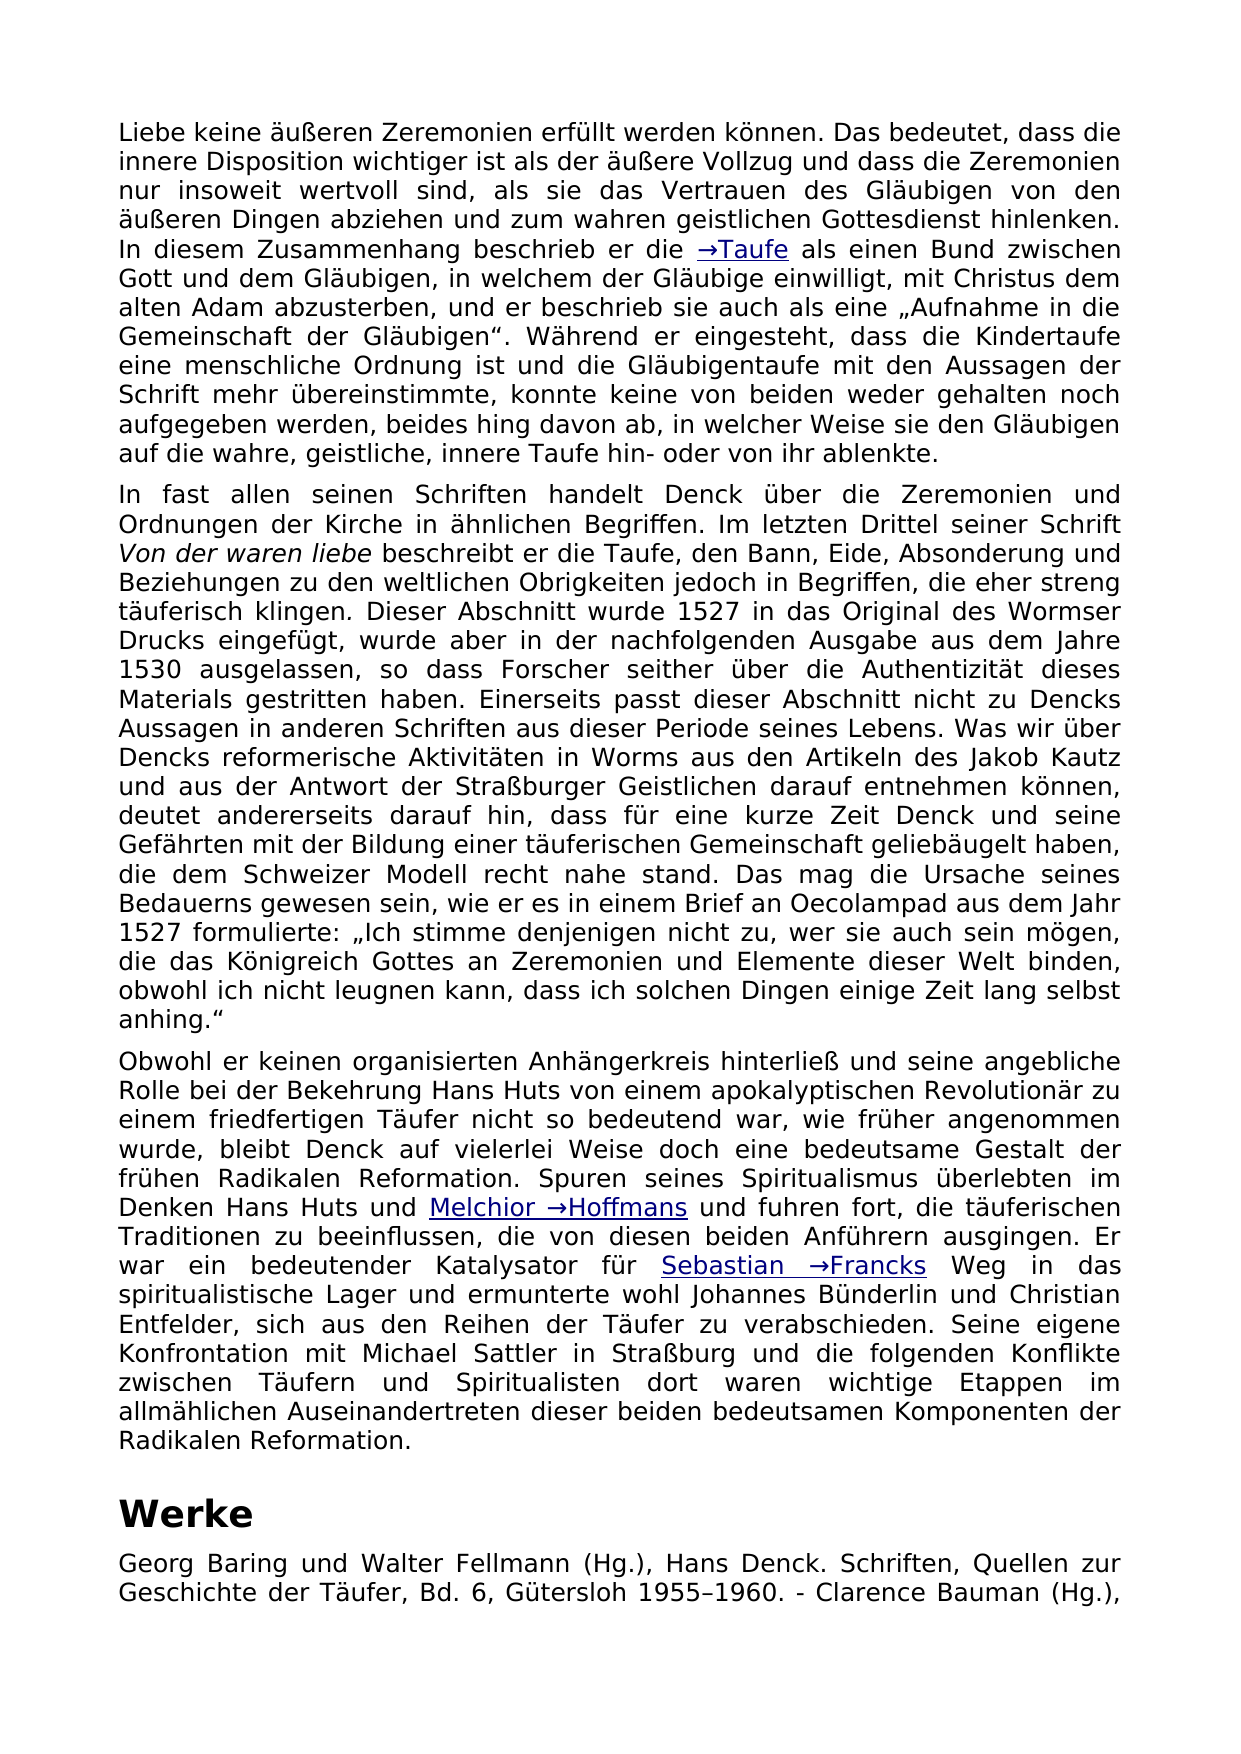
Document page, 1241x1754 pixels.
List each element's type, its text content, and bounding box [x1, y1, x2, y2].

text Obwohl er keinen organisierten Anhängerkreis hinterließ und seine angebliche Rolle bei der Bekehrung Hans Huts von einem apokalyptischen Revolutionär zu einem friedfertigen Täufer nicht so bedeutend war, wie früher angenommen wurde, bleibt Denck auf vielerlei Weise doch eine bedeutsame Gestalt der frühen Radikalen Reformation. Spuren seines Spiritualismus überlebten im Denken Hans Huts und Melchior →Hoffmans und fuhren fort, die täuferischen Traditionen zu beeinflussen, die von diesen beiden Anführern ausgingen. Er war ein bedeutender Katalysator für Sebastian →Francks Weg in das spiritualistische Lager und ermunterte wohl Johannes Bünderlin und Christian Entfelder, sich aus den Reihen der Täufer zu verabschieden. Seine eigene Konfrontation mit Michael Sattler in Straßburg und die folgenden Konflikte zwischen Täufern und Spiritualisten dort waren wichtige Etappen im allmählichen Auseinandertreten dieser beiden bedeutsamen Komponenten der Radikalen Reformation. [118, 1047, 1122, 1456]
subtitle Werke [118, 1493, 1122, 1537]
text Georg Baring und Walter Fellmann (Hg.), Hans Denck. Schriften, Quellen zur Geschichte der Täufer, Bd. 6, Gütersloh 1955–1960. - Clarence Bauman (Hg.), [118, 1549, 1122, 1608]
text In fast allen seinen Schriften handelt Denck über die Zeremonien und Ordnungen der Kirche in ähnlichen Begriffen. Im letzten Drittel seiner Schrift Von der waren liebe beschreibt er die Taufe, den Bann, Eide, Absonderung und Beziehungen zu den weltlichen Obrigkeiten jedoch in Begriffen, die eher streng täuferisch klingen. Dieser Abschnitt wurde 1527 in das Original des Wormser Drucks eingefügt, wurde aber in der nachfolgenden Ausgabe aus dem Jahre 1530 ausgelassen, so dass Forscher seither über die Authentizität dieses Materials gestritten haben. Einerseits passt dieser Abschnitt nicht zu Dencks Aussagen in anderen Schriften aus dieser Periode seines Lebens. Was wir über Dencks reformerische Aktivitäten in Worms aus den Artikeln des Jakob Kautz und aus der Antwort der Straßburger Geistlichen darauf entnehmen können, deutet andererseits darauf hin, dass für eine kurze Zeit Denck und seine Gefährten mit der Bildung einer täuferischen Gemeinschaft geliebäugelt haben, die dem Schweizer Modell recht nahe stand. Das mag die Ursache seines Bedauerns gewesen sein, wie er es in einem Brief an Oecolampad aus dem Jahr 1527 formulierte: „Ich stimme denjenigen nicht zu, wer sie auch sein mögen, die das Königreich Gottes an Zeremonien und Elemente dieser Welt binden, obwohl ich nicht leugnen kann, dass ich solchen Dingen einige Zeit lang selbst anhing.“ [118, 481, 1122, 1035]
text Liebe keine äußeren Zeremonien erfüllt werden können. Das bedeutet, dass die innere Disposition wichtiger ist als der äußere Vollzug und dass die Zeremonien nur insoweit wertvoll sind, als sie das Vertrauen des Gläubigen von den äußeren Dingen abziehen und zum wahren geistlichen Gottesdienst hinlenken. In diesem Zusammenhang beschrieb er die →Taufe als einen Bund zwischen Gott und dem Gläubigen, in welchem der Gläubige einwilligt, mit Christus dem alten Adam abzusterben, und er beschrieb sie auch als eine „Aufnahme in die Gemeinschaft der Gläubigen“. Während er eingesteht, dass die Kindertaufe eine menschliche Ordnung ist und die Gläubigentaufe mit den Aussagen der Schrift mehr übereinstimmte, konnte keine von beiden weder gehalten noch aufgegeben werden, beides hing davon ab, in welcher Weise sie den Gläubigen auf die wahre, geistliche, innere Taufe hin- oder von ihr ablenkte. [118, 118, 1122, 468]
